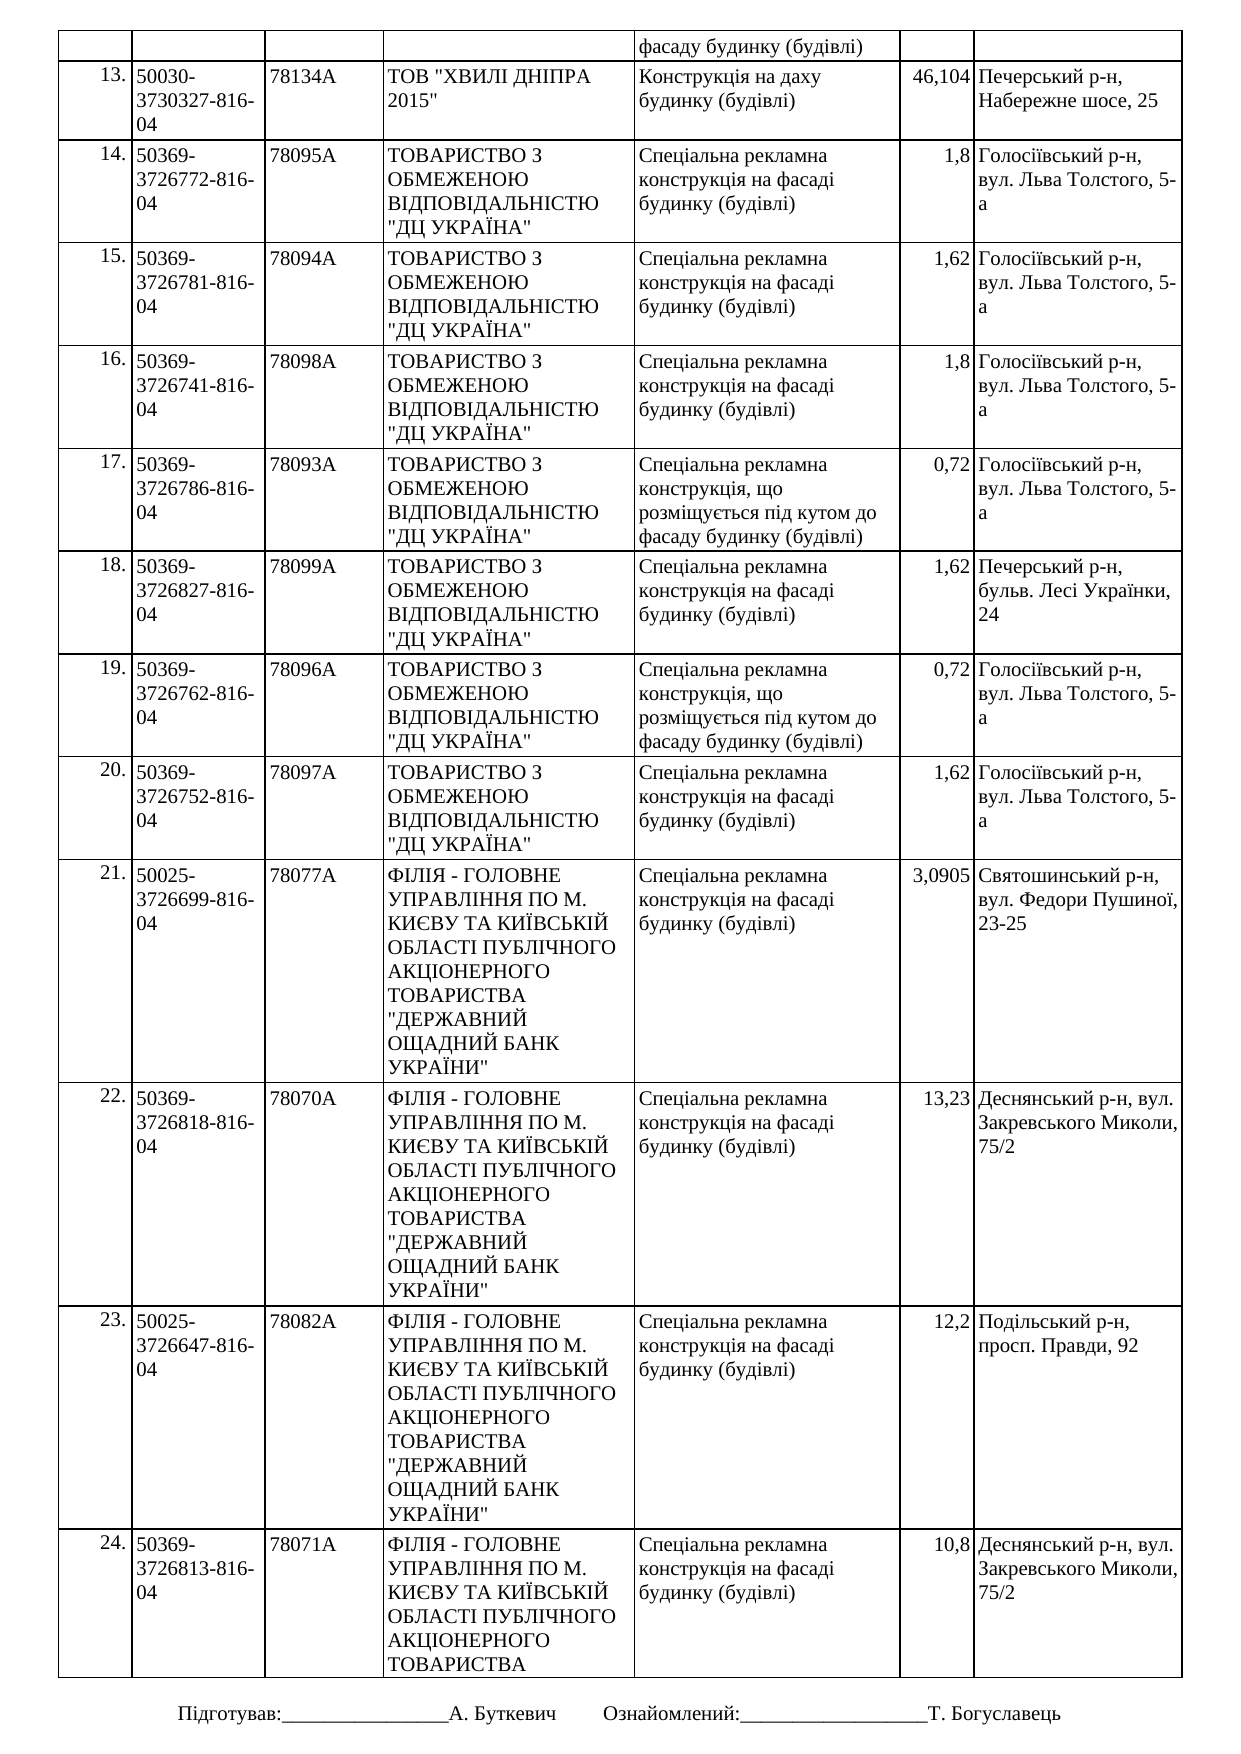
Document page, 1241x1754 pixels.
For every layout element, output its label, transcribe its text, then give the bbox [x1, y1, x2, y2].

table_cell [266, 31, 383, 60]
table_cell Спеціальна рекламна конструкція на фасаді будинку (будівлі) [635, 757, 899, 859]
table_cell ФІЛІЯ - ГОЛОВНЕ УПРАВЛІННЯ ПО М. КИЄВУ ТА КИЇВСЬКІЙ ОБЛАСТІ ПУБЛІЧНОГО АКЦІОНЕРНОГО ТОВАРИСТВА "ДЕРЖАВНИЙ ОЩАДНИЙ БАНК УКРАЇНИ" [384, 860, 634, 1082]
table_cell ФІЛІЯ - ГОЛОВНЕ УПРАВЛІННЯ ПО М. КИЄВУ ТА КИЇВСЬКІЙ ОБЛАСТІ ПУБЛІЧНОГО АКЦІОНЕРНОГО ТОВАРИСТВА "ДЕРЖАВНИЙ ОЩАДНИЙ БАНК УКРАЇНИ" [384, 1083, 634, 1305]
table_cell Голосіївський р-н, вул. Льва Толстого, 5-а [975, 757, 1181, 859]
table_cell 50369-3726818-816-04 [133, 1083, 264, 1305]
table_cell [59, 655, 131, 756]
table_cell Спеціальна рекламна конструкція на фасаді будинку (будівлі) [635, 346, 899, 447]
table_cell фасаду будинку (будівлі) [635, 31, 899, 60]
table_cell Деснянський р-н, вул. Закревського Миколи, 75/2 [975, 1530, 1181, 1676]
table_cell Спеціальна рекламна конструкція на фасаді будинку (будівлі) [635, 552, 899, 653]
table_cell [59, 346, 131, 447]
table_cell Подільський р-н, просп. Правди, 92 [975, 1307, 1181, 1528]
table_cell ТОВАРИСТВО З ОБМЕЖЕНОЮ ВІДПОВІДАЛЬНІСТЮ "ДЦ УКРАЇНА" [384, 757, 634, 859]
table_cell 1,8 [901, 346, 973, 447]
table_cell 10,8 [901, 1530, 973, 1676]
table_cell Спеціальна рекламна конструкція на фасаді будинку (будівлі) [635, 1307, 899, 1528]
table_cell ТОВАРИСТВО З ОБМЕЖЕНОЮ ВІДПОВІДАЛЬНІСТЮ "ДЦ УКРАЇНА" [384, 346, 634, 447]
table_cell Спеціальна рекламна конструкція, що розміщується під кутом до фасаду будинку (будівлі) [635, 655, 899, 756]
table_cell 78097А [266, 757, 383, 859]
table_cell 78082А [266, 1307, 383, 1528]
table_cell Спеціальна рекламна конструкція, що розміщується під кутом до фасаду будинку (будівлі) [635, 449, 899, 550]
table_cell Святошинський р-н, вул. Федори Пушиної, 23-25 [975, 860, 1181, 1082]
table_cell ТОВАРИСТВО З ОБМЕЖЕНОЮ ВІДПОВІДАЛЬНІСТЮ "ДЦ УКРАЇНА" [384, 655, 634, 756]
table_cell 50369-3726762-816-04 [133, 655, 264, 756]
table_cell 50025-3726699-816-04 [133, 860, 264, 1082]
table_cell ТОВАРИСТВО З ОБМЕЖЕНОЮ ВІДПОВІДАЛЬНІСТЮ "ДЦ УКРАЇНА" [384, 243, 634, 344]
table_cell [59, 1083, 131, 1305]
table_cell 0,72 [901, 655, 973, 756]
table_cell 78095А [266, 141, 383, 242]
table_cell [59, 449, 131, 550]
table_cell 50369-3726772-816-04 [133, 141, 264, 242]
table_cell Спеціальна рекламна конструкція на фасаді будинку (будівлі) [635, 141, 899, 242]
table_cell [59, 1307, 131, 1528]
table_cell Печерський р-н, бульв. Лесі Українки, 24 [975, 552, 1181, 653]
table_cell [384, 31, 634, 60]
table_cell Спеціальна рекламна конструкція на фасаді будинку (будівлі) [635, 860, 899, 1082]
table_cell Голосіївський р-н, вул. Льва Толстого, 5-а [975, 141, 1181, 242]
table_cell 78071А [266, 1530, 383, 1676]
table_cell 50369-3726741-816-04 [133, 346, 264, 447]
table_cell Спеціальна рекламна конструкція на фасаді будинку (будівлі) [635, 1083, 899, 1305]
table_cell Спеціальна рекламна конструкція на фасаді будинку (будівлі) [635, 1530, 899, 1676]
table_cell ТОВ "ХВИЛІ ДНІПРА 2015" [384, 62, 634, 139]
table_cell ТОВАРИСТВО З ОБМЕЖЕНОЮ ВІДПОВІДАЛЬНІСТЮ "ДЦ УКРАЇНА" [384, 552, 634, 653]
table_cell Спеціальна рекламна конструкція на фасаді будинку (будівлі) [635, 243, 899, 344]
table_cell [59, 243, 131, 344]
table_cell 1,8 [901, 141, 973, 242]
table_cell Печерський р-н, Набережне шосе, 25 [975, 62, 1181, 139]
table_cell [59, 31, 131, 60]
table_cell Конструкція на даху будинку (будівлі) [635, 62, 899, 139]
table_cell 78099А [266, 552, 383, 653]
table_cell 1,62 [901, 243, 973, 344]
table_cell 78093А [266, 449, 383, 550]
table_cell 13,23 [901, 1083, 973, 1305]
table_cell [59, 860, 131, 1082]
table_cell Голосіївський р-н, вул. Льва Толстого, 5-а [975, 346, 1181, 447]
table_cell ФІЛІЯ - ГОЛОВНЕ УПРАВЛІННЯ ПО М. КИЄВУ ТА КИЇВСЬКІЙ ОБЛАСТІ ПУБЛІЧНОГО АКЦІОНЕРНОГО ТОВАРИСТВА [384, 1530, 634, 1676]
table_cell [59, 552, 131, 653]
table_cell 78134А [266, 62, 383, 139]
table_cell 3,0905 [901, 860, 973, 1082]
table_cell 0,72 [901, 449, 973, 550]
table_cell [59, 141, 131, 242]
table_cell 1,62 [901, 552, 973, 653]
table_cell [901, 31, 973, 60]
table_cell 1,62 [901, 757, 973, 859]
table_cell 78094А [266, 243, 383, 344]
table_cell [59, 62, 131, 139]
table_cell [59, 757, 131, 859]
table_cell ТОВАРИСТВО З ОБМЕЖЕНОЮ ВІДПОВІДАЛЬНІСТЮ "ДЦ УКРАЇНА" [384, 141, 634, 242]
table_cell 50369-3726781-816-04 [133, 243, 264, 344]
table_cell Голосіївський р-н, вул. Льва Толстого, 5-а [975, 449, 1181, 550]
table_cell 78077А [266, 860, 383, 1082]
table_cell 78098А [266, 346, 383, 447]
table_cell 12,2 [901, 1307, 973, 1528]
table_cell 50025-3726647-816-04 [133, 1307, 264, 1528]
table_cell 50369-3726752-816-04 [133, 757, 264, 859]
table_cell 78096А [266, 655, 383, 756]
table_cell [975, 31, 1181, 60]
table_cell [133, 31, 264, 60]
table_cell [59, 1530, 131, 1676]
table_cell ТОВАРИСТВО З ОБМЕЖЕНОЮ ВІДПОВІДАЛЬНІСТЮ "ДЦ УКРАЇНА" [384, 449, 634, 550]
table_cell Голосіївський р-н, вул. Льва Толстого, 5-а [975, 655, 1181, 756]
table_cell 50369-3726813-816-04 [133, 1530, 264, 1676]
table_cell Деснянський р-н, вул. Закревського Миколи, 75/2 [975, 1083, 1181, 1305]
table_cell 46,104 [901, 62, 973, 139]
table_cell 50030-3730327-816-04 [133, 62, 264, 139]
table_cell Голосіївський р-н, вул. Льва Толстого, 5-а [975, 243, 1181, 344]
table_cell 50369-3726827-816-04 [133, 552, 264, 653]
table_cell ФІЛІЯ - ГОЛОВНЕ УПРАВЛІННЯ ПО М. КИЄВУ ТА КИЇВСЬКІЙ ОБЛАСТІ ПУБЛІЧНОГО АКЦІОНЕРНОГО ТОВАРИСТВА "ДЕРЖАВНИЙ ОЩАДНИЙ БАНК УКРАЇНИ" [384, 1307, 634, 1528]
table_cell 50369-3726786-816-04 [133, 449, 264, 550]
table_cell 78070А [266, 1083, 383, 1305]
